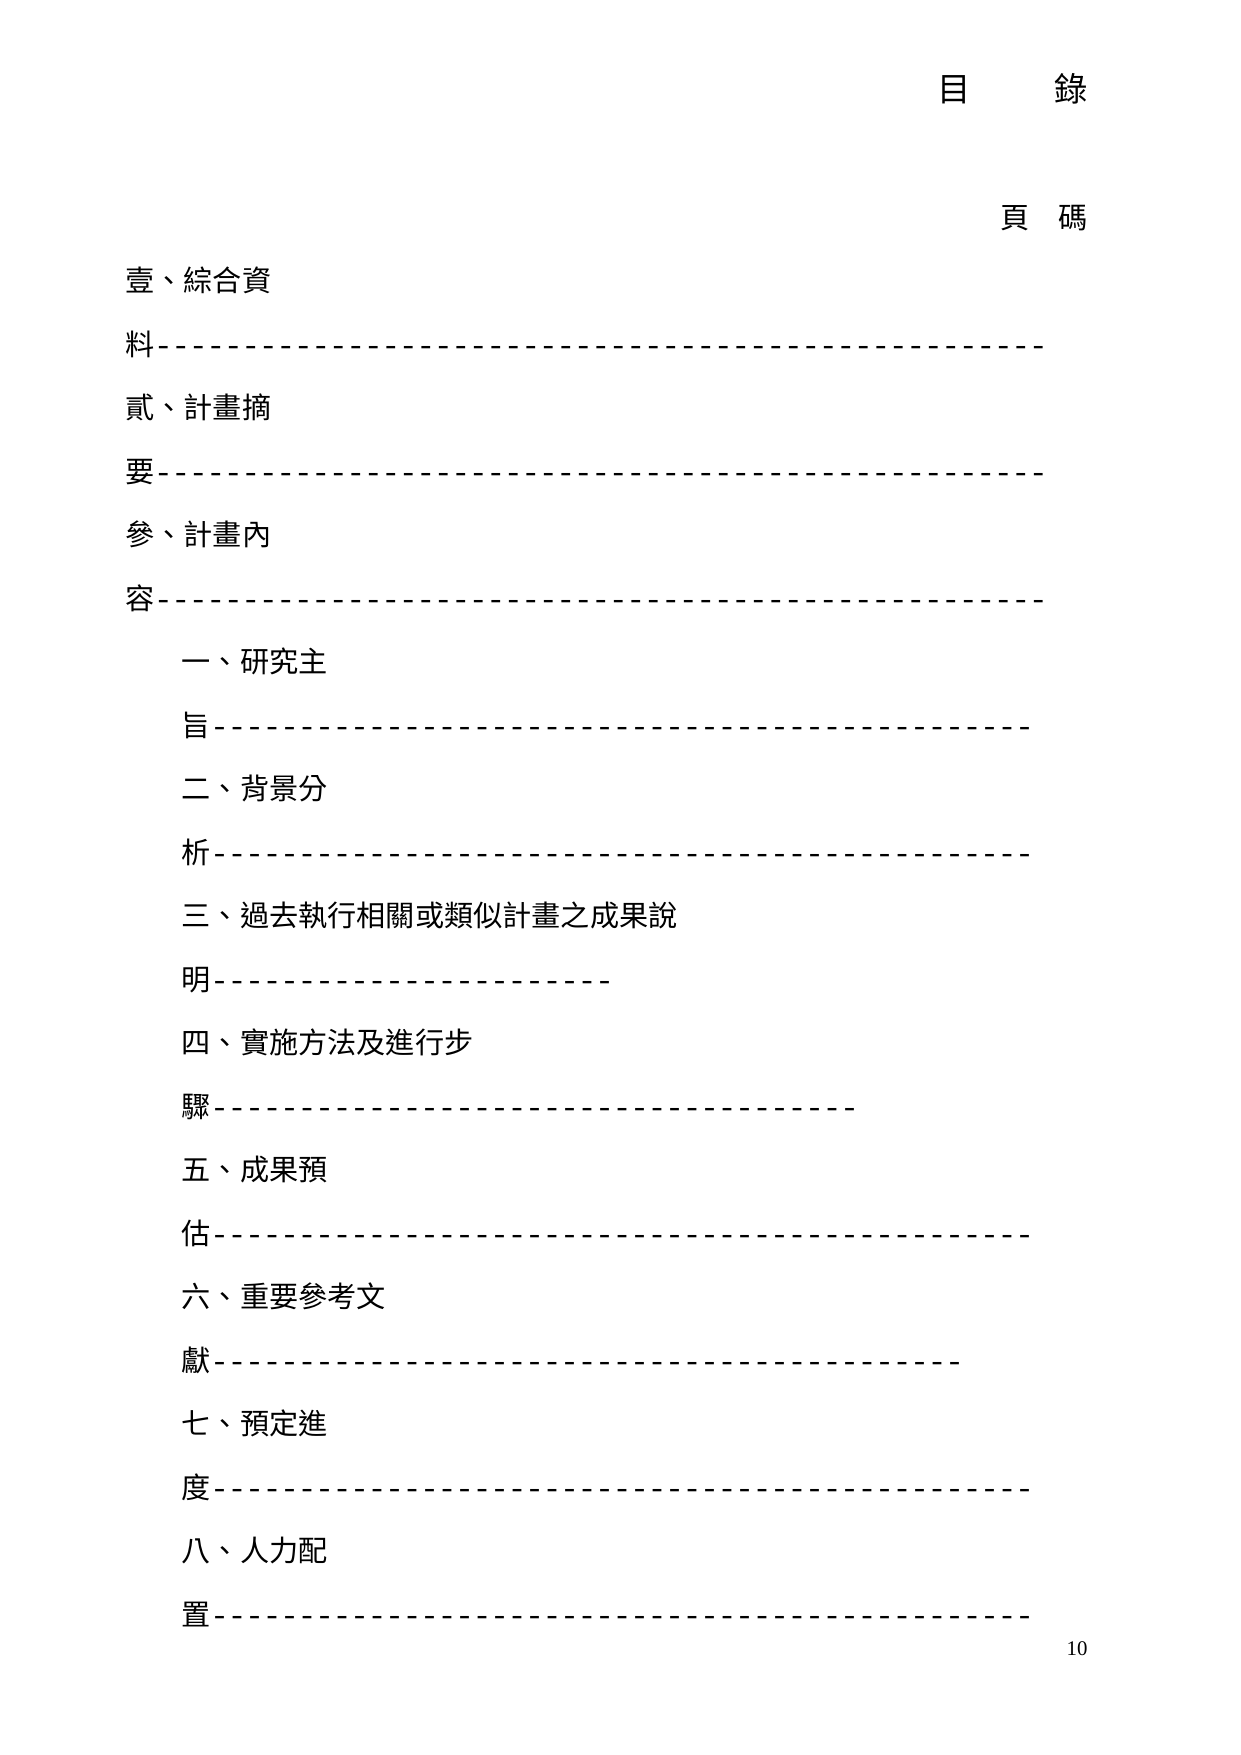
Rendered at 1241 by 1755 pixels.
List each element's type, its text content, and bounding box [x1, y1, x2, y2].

text 二、背景分析----------------------------------------------- [181, 766, 1087, 872]
text 四、實施方法及進行步驟------------------------------------- [181, 1020, 1087, 1126]
text 三、過去執行相關或類似計畫之成果說明----------------------- [181, 893, 1087, 999]
text 五、成果預估----------------------------------------------- [181, 1147, 1087, 1253]
text 六、重要參考文獻------------------------------------------- [181, 1274, 1087, 1379]
text 參、計畫內容--------------------------------------------------- [125, 512, 1087, 618]
text 頁 碼 [125, 194, 1087, 237]
text 壹、綜合資料--------------------------------------------------- [125, 258, 1087, 364]
text 八、人力配置----------------------------------------------- [181, 1528, 1087, 1633]
text 一、研究主旨----------------------------------------------- [181, 639, 1087, 745]
text 七、預定進度----------------------------------------------- [181, 1401, 1087, 1507]
text 貳、計畫摘要--------------------------------------------------- [125, 385, 1087, 491]
text 目 錄 [125, 63, 1087, 111]
